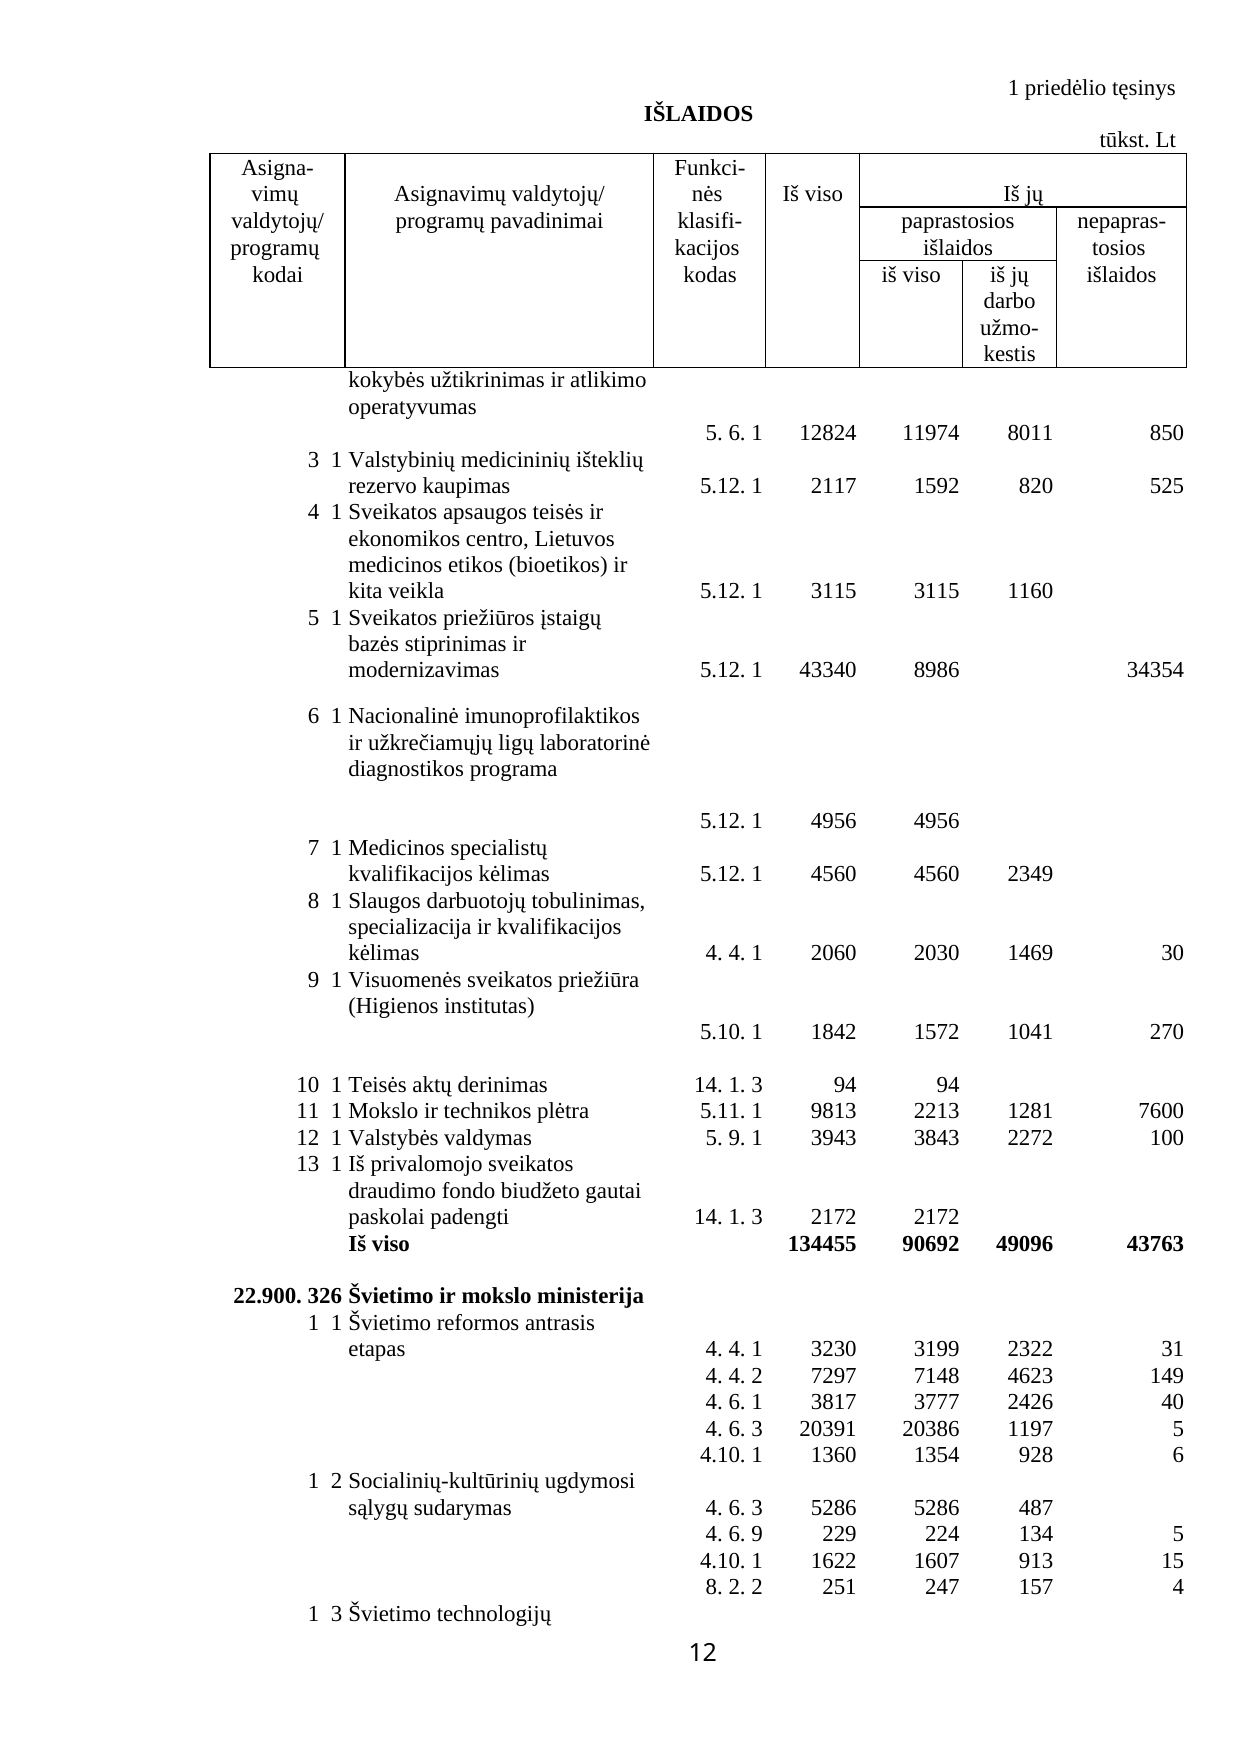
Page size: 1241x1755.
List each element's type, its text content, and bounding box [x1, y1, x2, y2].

table_cell 2272 [963, 1124, 1056, 1151]
table_cell [215, 1230, 345, 1256]
table_cell 270 [1056, 966, 1187, 1071]
table_cell [1056, 834, 1187, 887]
table_cell 6 [1056, 1441, 1187, 1467]
table_cell 850 [1056, 368, 1187, 446]
table_cell 5.12. 1 [654, 604, 766, 702]
table_cell klasifi-kacijos [654, 206, 765, 260]
table_cell [963, 1151, 1056, 1229]
table_cell 820 [963, 446, 1056, 498]
table_cell 247 [860, 1573, 962, 1599]
table_cell valdytojų/programų [211, 206, 344, 260]
table_cell 4 1 [215, 498, 345, 604]
table_cell [215, 1573, 345, 1599]
table_cell [1056, 498, 1187, 604]
table_cell 2426 [963, 1388, 1056, 1414]
table_cell Švietimo reformos antrasis etapas [345, 1309, 654, 1362]
table_cell 1469 [963, 887, 1056, 966]
table_cell [345, 1388, 654, 1414]
table_cell 4. 4. 1 [654, 887, 766, 966]
table_cell 22.900. 326 [215, 1283, 345, 1309]
table_cell 90692 [860, 1230, 962, 1256]
table_cell [215, 1520, 345, 1547]
table_cell 10 1 [215, 1071, 345, 1098]
table_cell 43340 [766, 604, 859, 702]
table_cell 5. 6. 1 [654, 368, 766, 446]
table_cell [963, 1600, 1056, 1626]
table_cell [210, 1098, 215, 1124]
table_cell 251 [766, 1573, 859, 1599]
table_cell 1 1 [215, 1309, 345, 1362]
table_cell [860, 1600, 962, 1626]
table_cell Mokslo ir technikos plėtra [345, 1098, 654, 1124]
table_cell 4. 4. 2 [654, 1362, 766, 1388]
table_cell 11 1 [215, 1098, 345, 1124]
table_cell 134455 [766, 1230, 859, 1256]
table_cell 1572 [860, 966, 962, 1071]
table_cell 1592 [860, 446, 962, 498]
table_cell [766, 206, 859, 260]
table_cell [654, 1256, 766, 1282]
table_cell 2172 [766, 1151, 859, 1229]
table_cell 7600 [1056, 1098, 1187, 1124]
table_cell 3817 [766, 1388, 859, 1414]
table_cell [210, 1520, 215, 1547]
table_cell tūkst. Lt [210, 126, 1187, 153]
table_cell [210, 446, 215, 498]
table_cell Teisės aktų derinimas [345, 1071, 654, 1098]
table_cell [346, 260, 653, 367]
table_cell [766, 260, 859, 367]
table_cell 11974 [860, 368, 962, 446]
table_cell [1056, 1468, 1187, 1520]
table_cell 12824 [766, 368, 859, 446]
table_cell [210, 1468, 215, 1520]
table_cell Asignavimų valdytojų/ [346, 154, 653, 206]
table_cell 8. 2. 2 [654, 1573, 766, 1599]
table_cell Valstybės valdymas [345, 1124, 654, 1151]
table_cell Slaugos darbuotojų tobulinimas, specializacija ir kvalifikacijos kėlimas [345, 887, 654, 966]
table_cell 4.10. 1 [654, 1547, 766, 1573]
table_cell [215, 368, 345, 446]
table_cell Visuomenės sveikatos priežiūra (Higienos institutas) [345, 966, 654, 1071]
table_cell išlaidos [1057, 260, 1186, 367]
table_cell 1281 [963, 1098, 1056, 1124]
table_cell [210, 1071, 215, 1098]
table_cell 5.12. 1 [654, 498, 766, 604]
table_header 1 priedėlio tęsinys [210, 74, 1187, 100]
table_cell 2172 [860, 1151, 962, 1229]
table_cell [963, 702, 1056, 834]
table_cell 913 [963, 1547, 1056, 1573]
table_cell 1622 [766, 1547, 859, 1573]
table_cell [345, 1256, 654, 1282]
table_cell Sveikatos priežiūros įstaigų bazės stiprinimas ir modernizavimas [345, 604, 654, 702]
table_cell [210, 1230, 215, 1256]
table_cell 1 3 [215, 1600, 345, 1626]
table_cell Iš privalomojo sveikatos draudimo fondo biudžeto gautai paskolai padengti [345, 1151, 654, 1229]
table_cell 94 [860, 1071, 962, 1098]
table_cell [210, 1573, 215, 1599]
table_cell 1 2 [215, 1468, 345, 1520]
table_cell 5.12. 1 [654, 702, 766, 834]
table_cell [345, 1573, 654, 1599]
table_cell 7 1 [215, 834, 345, 887]
table_cell [215, 1441, 345, 1467]
table_cell 40 [1056, 1388, 1187, 1414]
table_cell 5.11. 1 [654, 1098, 766, 1124]
table_cell Asigna-vimų [211, 154, 344, 206]
table_cell 3843 [860, 1124, 962, 1151]
table_cell 14. 1. 3 [654, 1071, 766, 1098]
table_cell [215, 1547, 345, 1573]
table_cell [215, 1388, 345, 1414]
table_cell [963, 604, 1056, 702]
table_cell 100 [1056, 1124, 1187, 1151]
table_cell [1056, 1283, 1187, 1309]
table_cell 4560 [860, 834, 962, 887]
table_cell [210, 702, 215, 834]
table_cell 43763 [1056, 1230, 1187, 1256]
table_cell 12 1 [215, 1124, 345, 1151]
table_cell 3 1 [215, 446, 345, 498]
table_cell 224 [860, 1520, 962, 1547]
table_cell 4. 6. 1 [654, 1388, 766, 1414]
table_cell paprastosios išlaidos [860, 208, 1056, 260]
table_cell 4.10. 1 [654, 1441, 766, 1467]
table_cell 2060 [766, 887, 859, 966]
table_cell [654, 1230, 766, 1256]
table_cell [210, 1362, 215, 1388]
table_cell [210, 498, 215, 604]
table_cell [654, 1600, 766, 1626]
table_cell 4623 [963, 1362, 1056, 1388]
table_cell 149 [1056, 1362, 1187, 1388]
table_cell [210, 1547, 215, 1573]
table_cell 487 [963, 1468, 1056, 1520]
table_cell 8011 [963, 368, 1056, 446]
table_cell 2117 [766, 446, 859, 498]
table_cell 8 1 [215, 887, 345, 966]
table_cell 4 [1056, 1573, 1187, 1599]
table_cell 157 [963, 1573, 1056, 1599]
table_cell [210, 834, 215, 887]
table_cell 15 [1056, 1547, 1187, 1573]
table_cell [1056, 1600, 1187, 1626]
table_cell 4956 [860, 702, 962, 834]
table_cell [345, 1362, 654, 1388]
table_cell [963, 1256, 1056, 1282]
table_cell [766, 1600, 859, 1626]
table_cell iš jų darbo užmo-kestis [963, 261, 1056, 367]
table_cell [1056, 1071, 1187, 1098]
table_cell 3199 [860, 1309, 962, 1362]
table_cell 7297 [766, 1362, 859, 1388]
table_cell [210, 1256, 215, 1282]
table_cell 5 [1056, 1415, 1187, 1441]
table_cell 8986 [860, 604, 962, 702]
table_cell Iš jų [860, 154, 1186, 206]
table_cell Išlaidos [210, 100, 1187, 126]
table_cell [210, 887, 215, 966]
table_cell 5.12. 1 [654, 834, 766, 887]
table_cell kodai [211, 260, 344, 367]
table_cell nepapras-tosios [1057, 208, 1186, 260]
table_cell 2030 [860, 887, 962, 966]
table_cell 5.10. 1 [654, 966, 766, 1071]
table_cell 5. 9. 1 [654, 1124, 766, 1151]
table_cell 4560 [766, 834, 859, 887]
table_cell [215, 1256, 345, 1282]
table_cell 1354 [860, 1441, 962, 1467]
table_cell 14. 1. 3 [654, 1151, 766, 1229]
table_cell 525 [1056, 446, 1187, 498]
table_cell 1360 [766, 1441, 859, 1467]
table_cell [210, 604, 215, 702]
table_cell 30 [1056, 887, 1187, 966]
table_cell Iš viso [766, 154, 859, 206]
table_cell Švietimo ir mokslo ministerija [345, 1283, 654, 1309]
table_cell 1197 [963, 1415, 1056, 1441]
table_cell 5 [1056, 1520, 1187, 1547]
table_cell Valstybinių medicininių išteklių rezervo kaupimas [345, 446, 654, 498]
table_cell 4956 [766, 702, 859, 834]
table_cell [860, 1256, 962, 1282]
table_cell 3115 [860, 498, 962, 604]
table_cell [1056, 1151, 1187, 1229]
table_cell 4. 6. 3 [654, 1415, 766, 1441]
table_cell 1041 [963, 966, 1056, 1071]
table_cell [210, 966, 215, 1071]
table_cell 34354 [1056, 604, 1187, 702]
table_cell [210, 368, 215, 446]
table_cell 2322 [963, 1309, 1056, 1362]
table_cell 3943 [766, 1124, 859, 1151]
table_cell [1056, 702, 1187, 834]
table_cell Nacionalinė imunoprofilaktikos ir užkrečiamųjų ligų laboratorinė diagnostikos programa [345, 702, 654, 834]
table_cell 928 [963, 1441, 1056, 1467]
table_cell [215, 1415, 345, 1441]
table_cell 3115 [766, 498, 859, 604]
table_cell [345, 1415, 654, 1441]
table_cell [345, 1441, 654, 1467]
table_cell 5.12. 1 [654, 446, 766, 498]
table_cell 1160 [963, 498, 1056, 604]
table_cell Socialinių-kultūrinių ugdymosi sąlygų sudarymas [345, 1468, 654, 1520]
table_cell [215, 1362, 345, 1388]
table_cell 5286 [860, 1468, 962, 1520]
table_cell iš viso [860, 261, 962, 367]
table_cell 134 [963, 1520, 1056, 1547]
table_cell programų pavadinimai [346, 206, 653, 260]
table_cell Iš viso [345, 1230, 654, 1256]
table_cell [766, 1256, 859, 1282]
table_cell 94 [766, 1071, 859, 1098]
table_cell [210, 1441, 215, 1467]
table_cell [963, 1071, 1056, 1098]
table_cell [345, 1547, 654, 1573]
table_cell 49096 [963, 1230, 1056, 1256]
table_cell Švietimo technologijų [345, 1600, 654, 1626]
table_cell Medicinos specialistų kvalifikacijos kėlimas [345, 834, 654, 887]
table_cell kodas [654, 260, 765, 367]
table_cell [210, 1600, 215, 1626]
table_cell 20386 [860, 1415, 962, 1441]
table_cell Sveikatos apsaugos teisės ir ekonomikos centro, Lietuvos medicinos etikos (bioetikos) ir kita veikla [345, 498, 654, 604]
table_cell 7148 [860, 1362, 962, 1388]
table_cell 4. 6. 3 [654, 1468, 766, 1520]
table_cell [860, 1283, 962, 1309]
table_cell 3777 [860, 1388, 962, 1414]
table_cell kokybės užtikrinimas ir atlikimo operatyvumas [345, 368, 654, 446]
table_cell [210, 1151, 215, 1229]
table_cell [210, 1415, 215, 1441]
table_cell [210, 1124, 215, 1151]
table_cell 4. 4. 1 [654, 1309, 766, 1362]
table_cell 20391 [766, 1415, 859, 1441]
table_cell 5 1 [215, 604, 345, 702]
table_cell 31 [1056, 1309, 1187, 1362]
table_cell [766, 1283, 859, 1309]
table_cell 4. 6. 9 [654, 1520, 766, 1547]
table_cell 3230 [766, 1309, 859, 1362]
table_cell [963, 1283, 1056, 1309]
table_cell 1842 [766, 966, 859, 1071]
table_cell [210, 1388, 215, 1414]
table_cell 2213 [860, 1098, 962, 1124]
table_cell 9813 [766, 1098, 859, 1124]
table_cell 13 1 [215, 1151, 345, 1229]
table_cell [210, 1283, 215, 1309]
table_cell 5286 [766, 1468, 859, 1520]
table_cell 2349 [963, 834, 1056, 887]
table_cell 1607 [860, 1547, 962, 1573]
table_cell [345, 1520, 654, 1547]
table_cell Funkci-nės [654, 154, 765, 206]
table_cell [1056, 1256, 1187, 1282]
table_cell 9 1 [215, 966, 345, 1071]
table_cell 229 [766, 1520, 859, 1547]
table_cell 6 1 [215, 702, 345, 834]
table_cell [654, 1283, 766, 1309]
table_cell [210, 1309, 215, 1362]
